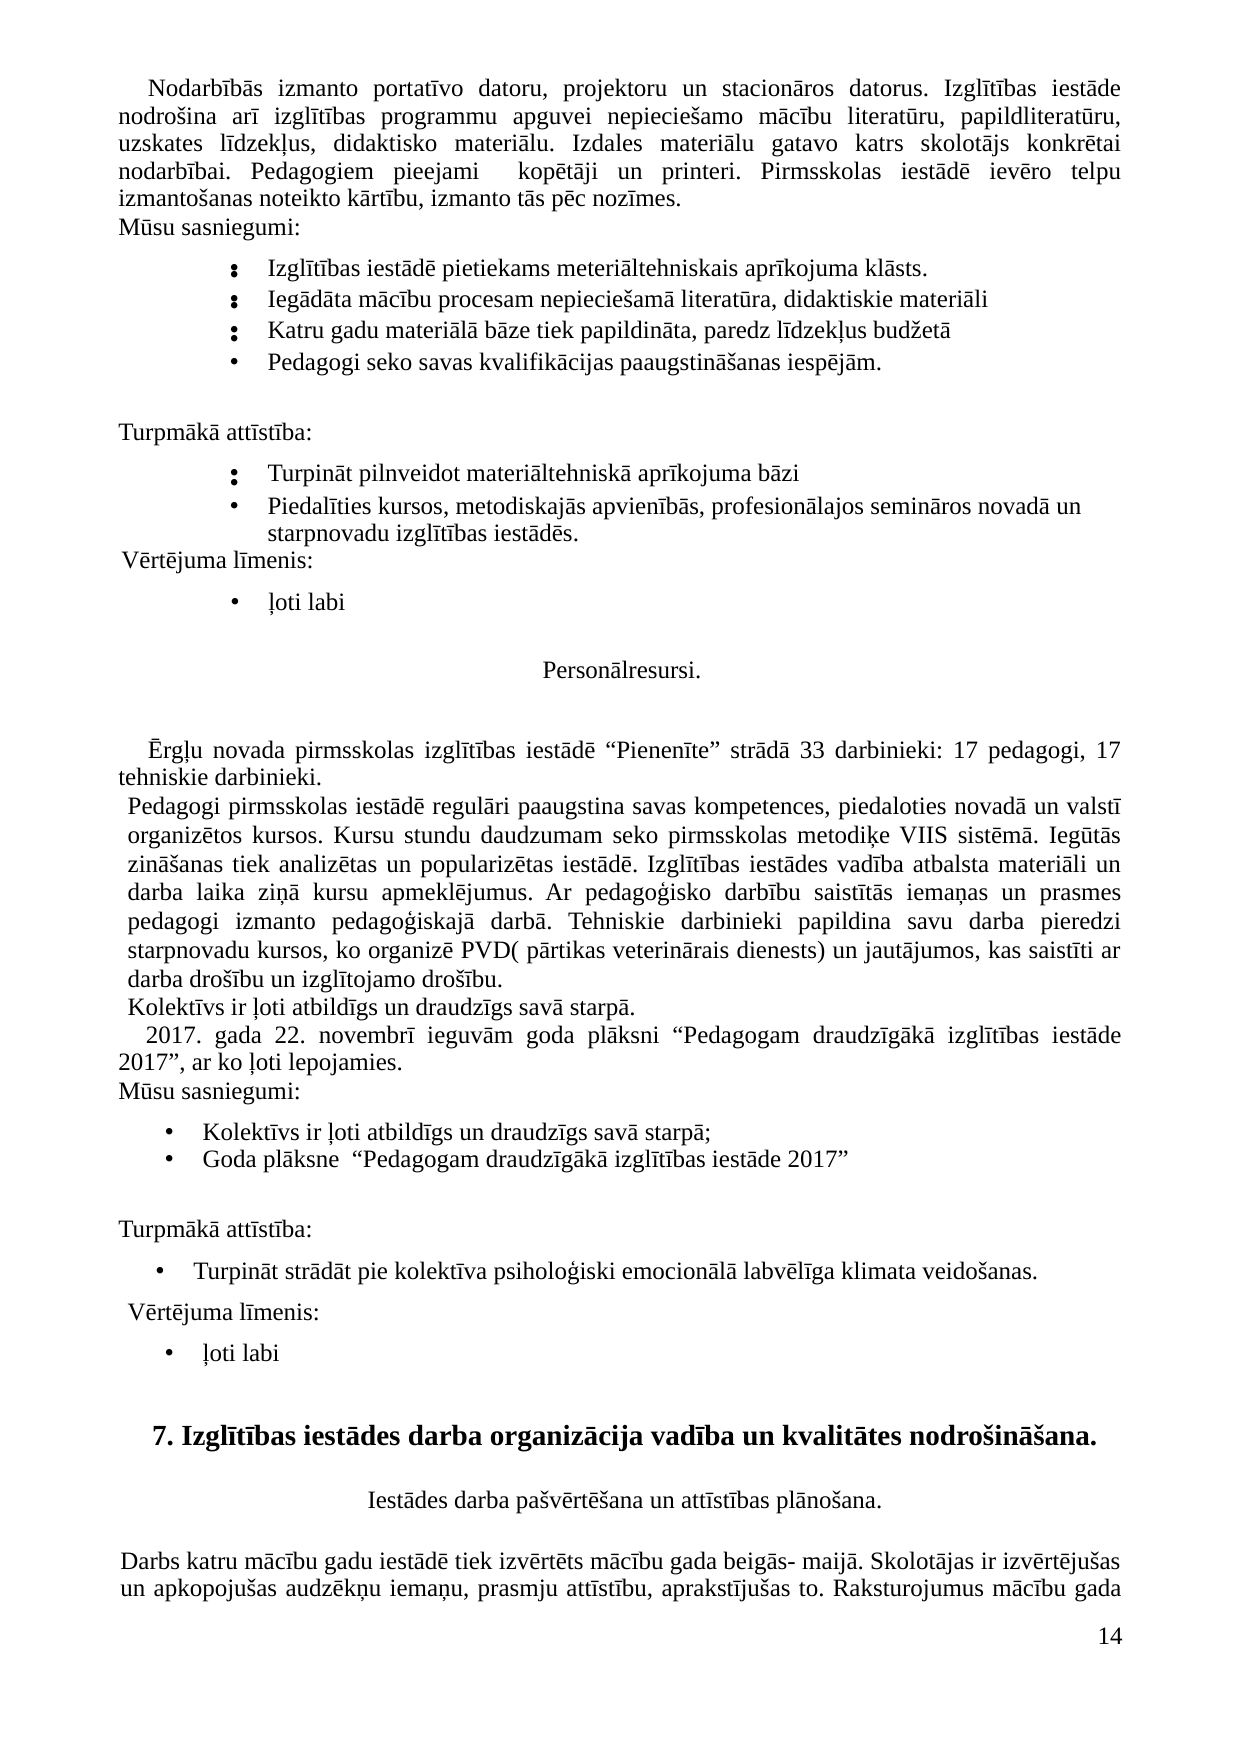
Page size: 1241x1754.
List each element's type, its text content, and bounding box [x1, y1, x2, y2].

text Kolektīvs ir ļoti atbildīgs un draudzīgs savā starpā. [127, 992, 1122, 1021]
text Mūsu sasniegumi: [118, 1076, 1122, 1105]
text Turpmākā attīstība: [118, 417, 1122, 446]
text Vērtējuma līmenis: [118, 547, 1122, 574]
list Pedagogi seko savas kvalifikācijas paaugstināšanas iespējām. [230, 349, 1122, 376]
text 2017. gada 22. novembrī ieguvām goda plāksni “Pedagogam draudzīgākā izglītības iestāde 2017”, ar ko ļoti lepojamies. [118, 1021, 1122, 1076]
list Iegādāta mācību procesam nepieciešamā literatūra, didaktiskie materiāli [230, 284, 1122, 313]
list Izglītības iestādē pietiekams meteriāltehniskais aprīkojuma klāsts. [230, 253, 1122, 282]
text Nodarbībās izmanto portatīvo datoru, projektoru un stacionāros datorus. Izglītības iestāde nodrošina arī izglītības programmu apguvei nepieciešamo mācību literatūru, papildliteratūru, uzskates līdzekļus, didaktisko materiālu. Izdales materiālu gatavo katrs skolotājs konkrētai nodarbībai. Pedagogiem pieejami kopētāji un printeri. Pirmsskolas iestādē ievēro telpu izmantošanas noteikto kārtību, izmanto tās pēc nozīmes. [118, 75, 1122, 212]
text Ērgļu novada pirmsskolas izglītības iestādē “Pienenīte” strādā 33 darbinieki: 17 pedagogi, 17 tehniskie darbinieki. [118, 737, 1122, 791]
text Turpmākā attīstība: [118, 1214, 1122, 1243]
list Turpināt strādāt pie kolektīva psiholoģiski emocionālā labvēlīga klimata veidošanas. [156, 1256, 1122, 1284]
text Iestādes darba pašvērtēšana un attīstības plānošana. [127, 1485, 1122, 1514]
list Kolektīvs ir ļoti atbildīgs un draudzīgs savā starpā; [165, 1117, 1122, 1146]
list ļoti labi [165, 1338, 1122, 1367]
text Vērtējuma līmenis: [127, 1297, 1122, 1326]
list ļoti labi [231, 587, 1122, 616]
text Darbs katru mācību gadu iestādē tiek izvērtēts mācību gada beigās- maijā. Skolotājas ir izvērtējušas un apkopojušas audzēkņu iemaņu, prasmju attīstību, aprakstījušas to. Raksturojumus mācību gada [120, 1547, 1122, 1602]
list Piedalīties kursos, metodiskajās apvienībās, profesionālajos semināros novadā un starpnovadu izglītības iestādēs. [230, 492, 1122, 547]
list Turpināt pilnveidot materiāltehniskā aprīkojuma bāzi [230, 458, 1122, 487]
text Personālresursi. [118, 657, 1122, 684]
list Katru gadu materiālā bāze tiek papildināta, paredz līdzekļus budžetā [230, 315, 1122, 343]
text Mūsu sasniegumi: [118, 212, 1122, 241]
text Pedagogi pirmsskolas iestādē regulāri paaugstina savas kompetences, piedaloties novadā un valstī organizētos kursos. Kursu stundu daudzumam seko pirmsskolas metodiķe VIIS sistēmā. Iegūtās zināšanas tiek analizētas un popularizētas iestādē. Izglītības iestādes vadība atbalsta materiāli un darba laika ziņā kursu apmeklējumus. Ar pedagoģisko darbību saistītās iemaņas un prasmes pedagogi izmanto pedagoģiskajā darbā. Tehniskie darbinieki papildina savu darba pieredzi starpnovadu kursos, ko organizē PVD( pārtikas veterinārais dienests) un jautājumos, kas saistīti ar darba drošību un izglītojamo drošību. [127, 791, 1122, 992]
text 7. Izglītības iestādes darba organizācija vadība un kvalitātes nodrošināšana. [127, 1418, 1122, 1451]
list Goda plāksne “Pedagogam draudzīgākā izglītības iestāde 2017” [165, 1146, 1122, 1173]
